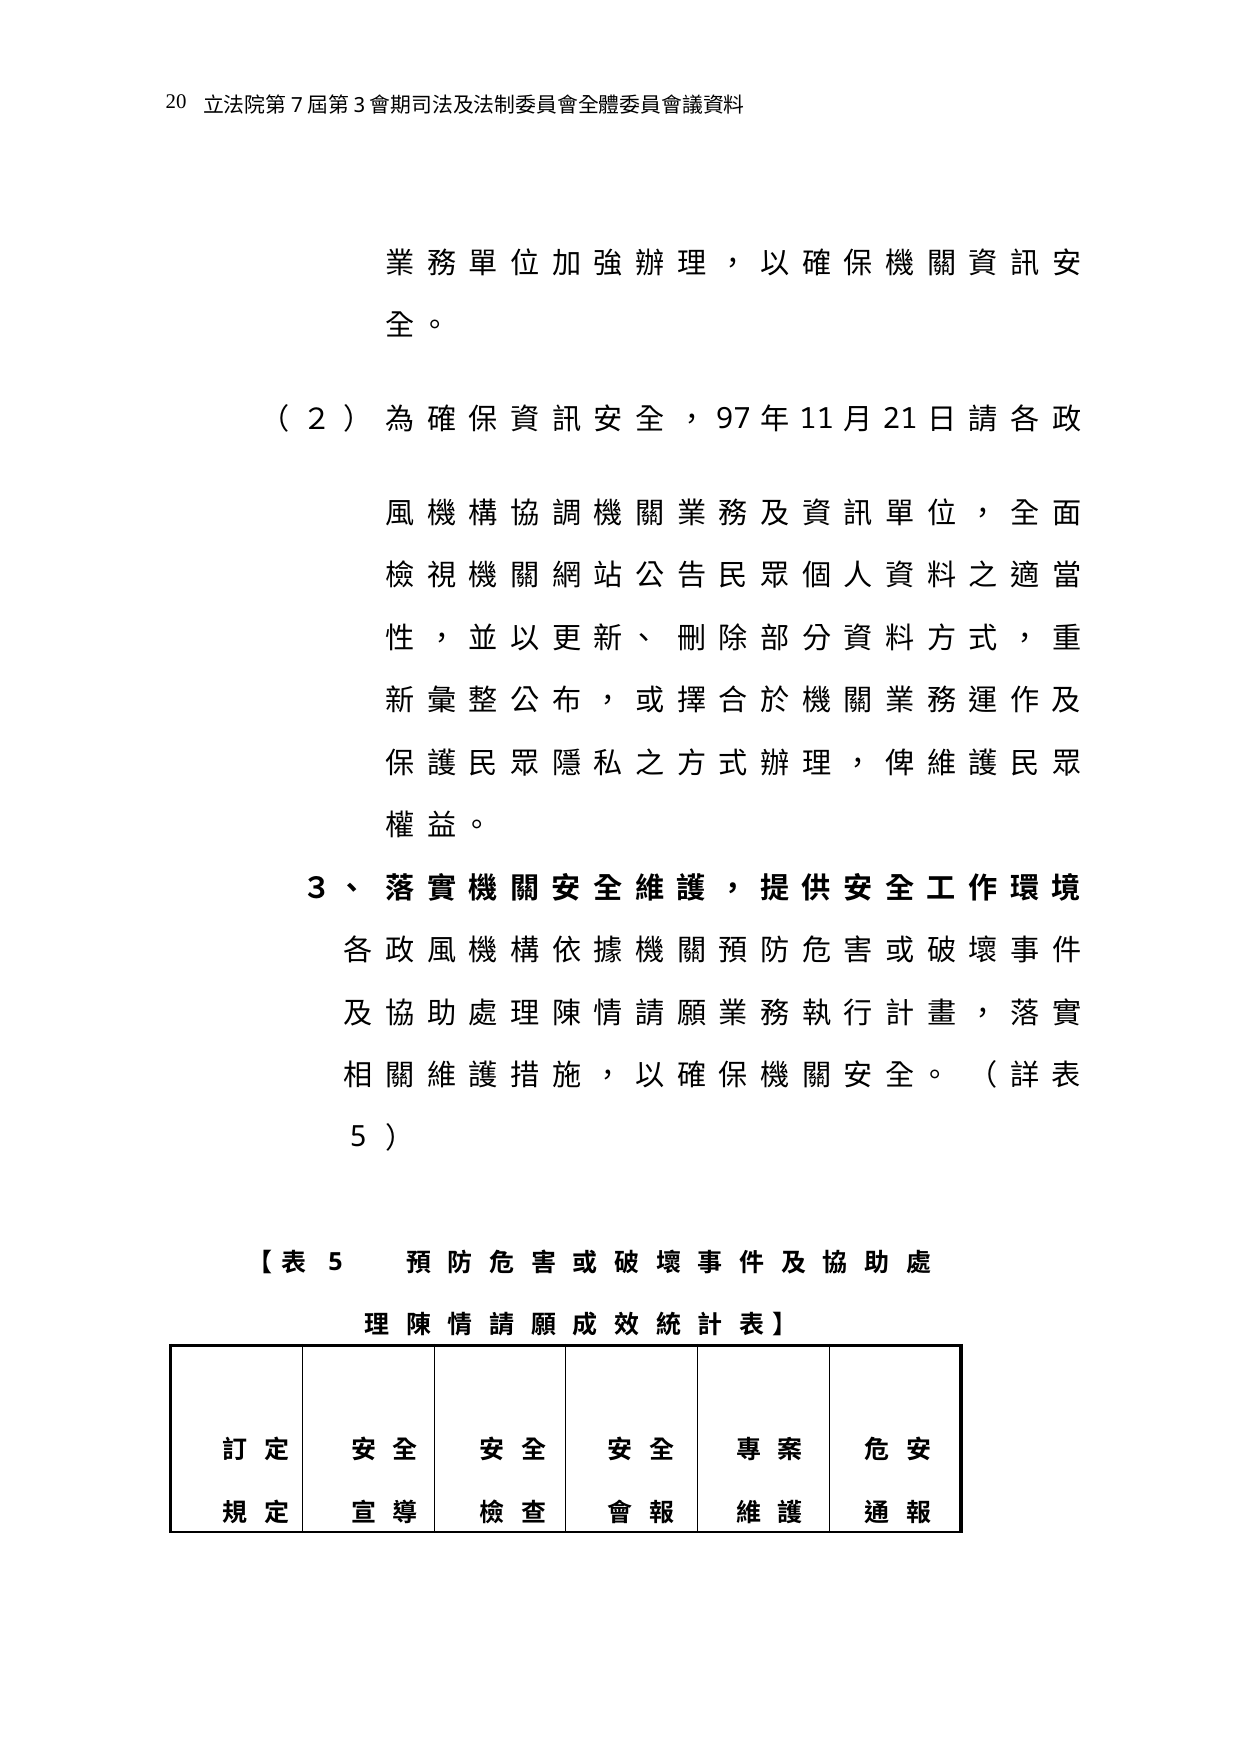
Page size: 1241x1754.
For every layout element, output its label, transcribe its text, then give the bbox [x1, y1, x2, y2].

table_cell 專案維護 [698, 1347, 829, 1531]
table_cell 訂定規定 [172, 1347, 302, 1531]
table_cell 危安通報 [830, 1347, 959, 1531]
text 業務單位加強辦理，以確保機關資訊安全。 [252, 219, 1087, 344]
table_header 【表5 預防危害或破壞事件及協助處理陳情請願成效統計表】 [171, 1219, 961, 1344]
table_cell 安全會報 [566, 1347, 697, 1531]
table_cell 安全宣導 [303, 1347, 434, 1531]
text 各政風機構依據機關預防危害或破壞事件及協助處理陳情請願業務執行計畫，落實相關維護措施，以確保機關安全。（詳表5） [316, 906, 1087, 1156]
text （２）為確保資訊安全，97年11月21日請各政風機構協調機關業務及資訊單位，全面檢視機關網站公告民眾個人資料之適當性，並以更新、刪除部分資料方式，重新彙整公布，或擇合於機關業務運作及保護民眾隱私之方式辦理，俾維護民眾權益。 [252, 344, 1087, 844]
table_cell 安全檢查 [435, 1347, 565, 1531]
text ３、落實機關安全維護，提供安全工作環境 [258, 844, 1087, 906]
